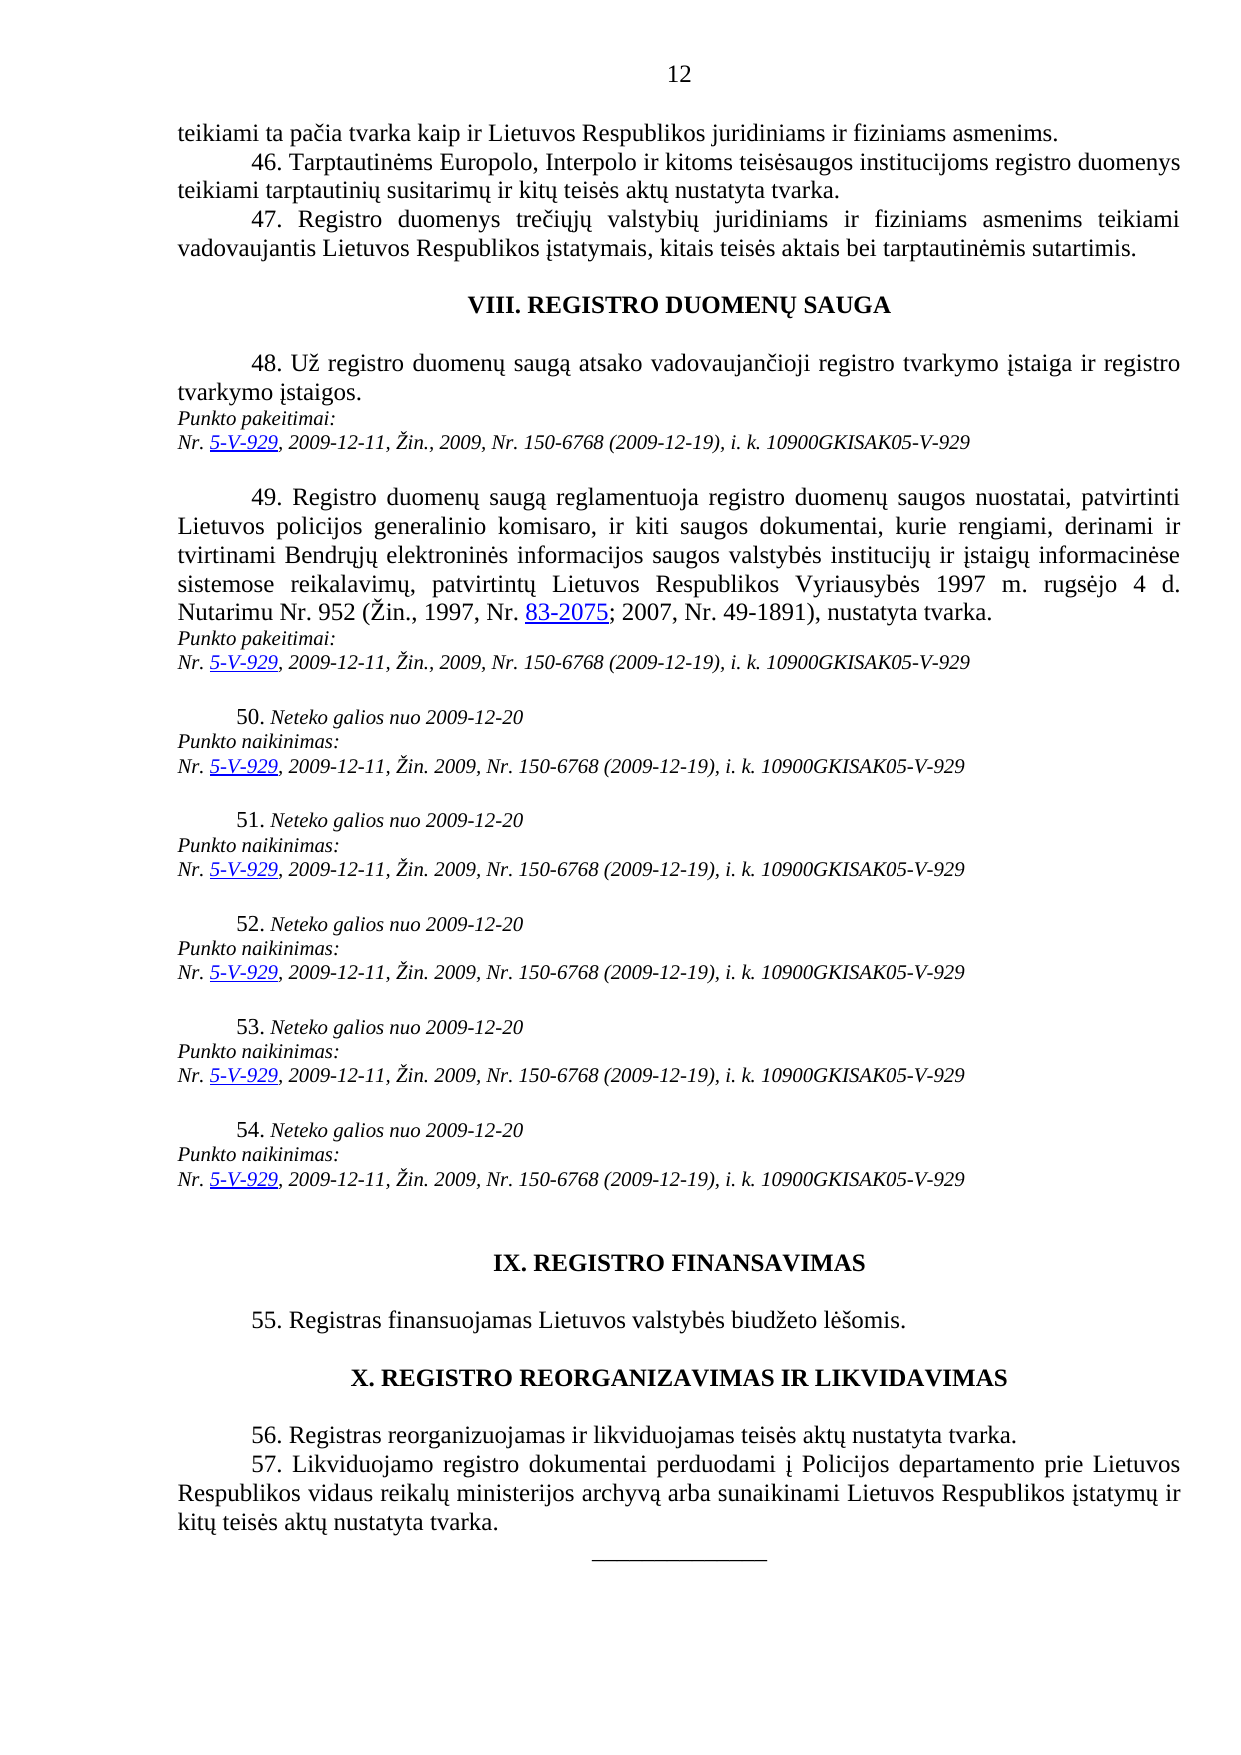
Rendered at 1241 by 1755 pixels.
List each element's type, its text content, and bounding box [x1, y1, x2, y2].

text Punkto pakeitimai: [177, 406, 1181, 430]
text Nr. 5-V-929, 2009-12-11, Žin. 2009, Nr. 150-6768 (2009-12-19), i. k. 10900GKISAK05-V-929 [177, 753, 1181, 778]
text Nr. 5-V-929, 2009-12-11, Žin. 2009, Nr. 150-6768 (2009-12-19), i. k. 10900GKISAK05-V-929 [177, 960, 1181, 984]
text 48. Už registro duomenų saugą atsako vadovaujančioji registro tvarkymo įstaiga ir registro tvarkymo įstaigos. [177, 348, 1181, 406]
text IX. REGISTRO FINANSAVIMAS [177, 1248, 1181, 1277]
text Nr. 5-V-929, 2009-12-11, Žin. 2009, Nr. 150-6768 (2009-12-19), i. k. 10900GKISAK05-V-929 [177, 857, 1181, 881]
text Nr. 5-V-929, 2009-12-11, Žin., 2009, Nr. 150-6768 (2009-12-19), i. k. 10900GKISAK05-V-929 [177, 430, 1181, 454]
text 55. Registras finansuojamas Lietuvos valstybės biudžeto lėšomis. [177, 1306, 1181, 1334]
text 51. Neteko galios nuo 2009-12-20 [177, 806, 1181, 833]
text Punkto naikinimas: [177, 729, 1181, 753]
text ______________ [177, 1536, 1181, 1564]
text 46. Tarptautinėms Europolo, Interpolo ir kitoms teisėsaugos institucijoms registro duomenys teikiami tarptautinių susitarimų ir kitų teisės aktų nustatyta tvarka. [177, 147, 1181, 204]
text Nr. 5-V-929, 2009-12-11, Žin. 2009, Nr. 150-6768 (2009-12-19), i. k. 10900GKISAK05-V-929 [177, 1063, 1181, 1087]
text 57. Likviduojamo registro dokumentai perduodami į Policijos departamento prie Lietuvos Respublikos vidaus reikalų ministerijos archyvą arba sunaikinami Lietuvos Respublikos įstatymų ir kitų teisės aktų nustatyta tvarka. [177, 1449, 1181, 1536]
text 53. Neteko galios nuo 2009-12-20 [177, 1013, 1181, 1039]
text 56. Registras reorganizuojamas ir likviduojamas teisės aktų nustatyta tvarka. [177, 1421, 1181, 1449]
text Nr. 5-V-929, 2009-12-11, Žin. 2009, Nr. 150-6768 (2009-12-19), i. k. 10900GKISAK05-V-929 [177, 1166, 1181, 1191]
text Punkto naikinimas: [177, 833, 1181, 857]
text 47. Registro duomenys trečiųjų valstybių juridiniams ir fiziniams asmenims teikiami vadovaujantis Lietuvos Respublikos įstatymais, kitais teisės aktais bei tarptautinėmis sutartimis. [177, 204, 1181, 262]
text Punkto naikinimas: [177, 936, 1181, 960]
text 54. Neteko galios nuo 2009-12-20 [177, 1116, 1181, 1142]
text Punkto naikinimas: [177, 1142, 1181, 1166]
text Punkto pakeitimai: [177, 626, 1181, 650]
text 49. Registro duomenų saugą reglamentuoja registro duomenų saugos nuostatai, patvirtinti Lietuvos policijos generalinio komisaro, ir kiti saugos dokumentai, kurie rengiami, derinami ir tvirtinami Bendrųjų elektroninės informacijos saugos valstybės institucijų ir įstaigų informacinėse sistemose reikalavimų, patvirtintų Lietuvos Respublikos Vyriausybės 1997 m. rugsėjo 4 d. Nutarimu Nr. 952 (Žin., 1997, Nr. 83-2075; 2007, Nr. 49-1891), nustatyta tvarka. [177, 482, 1181, 626]
text Nr. 5-V-929, 2009-12-11, Žin., 2009, Nr. 150-6768 (2009-12-19), i. k. 10900GKISAK05-V-929 [177, 650, 1181, 674]
text 50. Neteko galios nuo 2009-12-20 [177, 703, 1181, 729]
text VIII. REGISTRO DUOMENŲ SAUGA [177, 291, 1181, 319]
text 52. Neteko galios nuo 2009-12-20 [177, 909, 1181, 936]
text teikiami ta pačia tvarka kaip ir Lietuvos Respublikos juridiniams ir fiziniams asmenims. [177, 118, 1181, 147]
text Punkto naikinimas: [177, 1039, 1181, 1063]
text X. REGISTRO REORGANIZAVIMAS IR LIKVIDAVIMAS [177, 1363, 1181, 1392]
